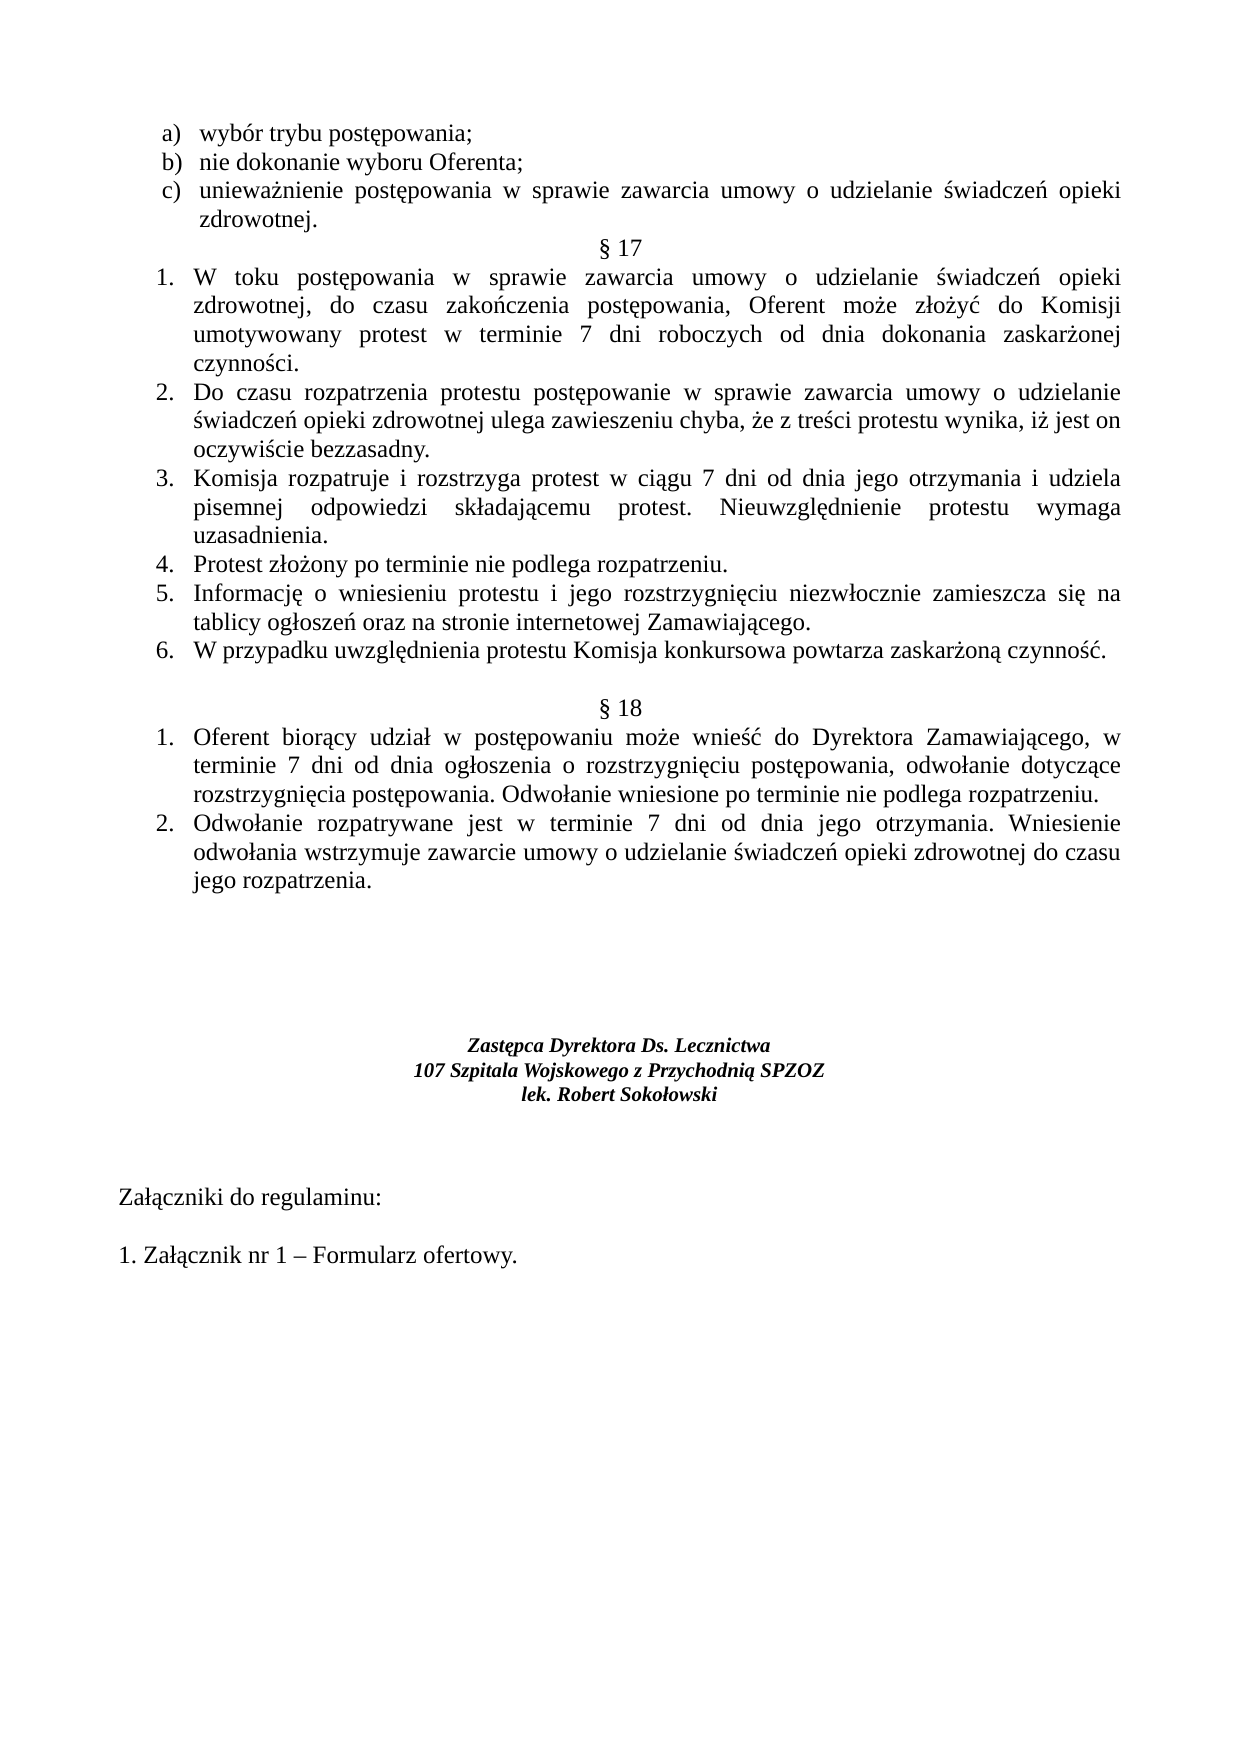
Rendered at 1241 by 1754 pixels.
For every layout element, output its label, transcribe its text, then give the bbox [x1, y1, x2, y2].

list Protest złożony po terminie nie podlega rozpatrzeniu. [156, 549, 1122, 578]
list Informację o wniesieniu protestu i jego rozstrzygnięciu niezwłocznie zamieszcza się na tablicy ogłoszeń oraz na stronie internetowej Zamawiającego. [156, 578, 1122, 636]
list Do czasu rozpatrzenia protestu postępowanie w sprawie zawarcia umowy o udzielanie świadczeń opieki zdrowotnej ulega zawieszeniu chyba, że z treści protestu wynika, iż jest on oczywiście bezzasadny. [156, 377, 1122, 463]
list W toku postępowania w sprawie zawarcia umowy o udzielanie świadczeń opieki zdrowotnej, do czasu zakończenia postępowania, Oferent może złożyć do Komisji umotywowany protest w terminie 7 dni roboczych od dnia dokonania zaskarżonej czynności. [156, 262, 1122, 377]
text Zastępca Dyrektora Ds. Lecznictwa [118, 1033, 1122, 1057]
list Komisja rozpatruje i rozstrzyga protest w ciągu 7 dni od dnia jego otrzymania i udziela pisemnej odpowiedzi składającemu protest. Nieuwzględnienie protestu wymaga uzasadnienia. [156, 463, 1122, 549]
text Załączniki do regulaminu: [118, 1182, 1122, 1211]
text § 18 [118, 693, 1122, 722]
list unieważnienie postępowania w sprawie zawarcia umowy o udzielanie świadczeń opieki zdrowotnej. [162, 176, 1122, 233]
list Odwołanie rozpatrywane jest w terminie 7 dni od dnia jego otrzymania. Wniesienie odwołania wstrzymuje zawarcie umowy o udzielanie świadczeń opieki zdrowotnej do czasu jego rozpatrzenia. [156, 808, 1122, 894]
list Załącznik nr 1 – Formularz ofertowy. [118, 1240, 1122, 1269]
text 107 Szpitala Wojskowego z Przychodnią SPZOZ [118, 1057, 1122, 1082]
list wybór trybu postępowania; [162, 118, 1122, 147]
text lek. Robert Sokołowski [118, 1082, 1122, 1106]
list Oferent biorący udział w postępowaniu może wnieść do Dyrektora Zamawiającego, w terminie 7 dni od dnia ogłoszenia o rozstrzygnięciu postępowania, odwołanie dotyczące rozstrzygnięcia postępowania. Odwołanie wniesione po terminie nie podlega rozpatrzeniu. [156, 722, 1122, 808]
text § 17 [118, 233, 1122, 262]
list W przypadku uwzględnienia protestu Komisja konkursowa powtarza zaskarżoną czynność. [156, 636, 1122, 664]
list nie dokonanie wyboru Oferenta; [162, 147, 1122, 176]
